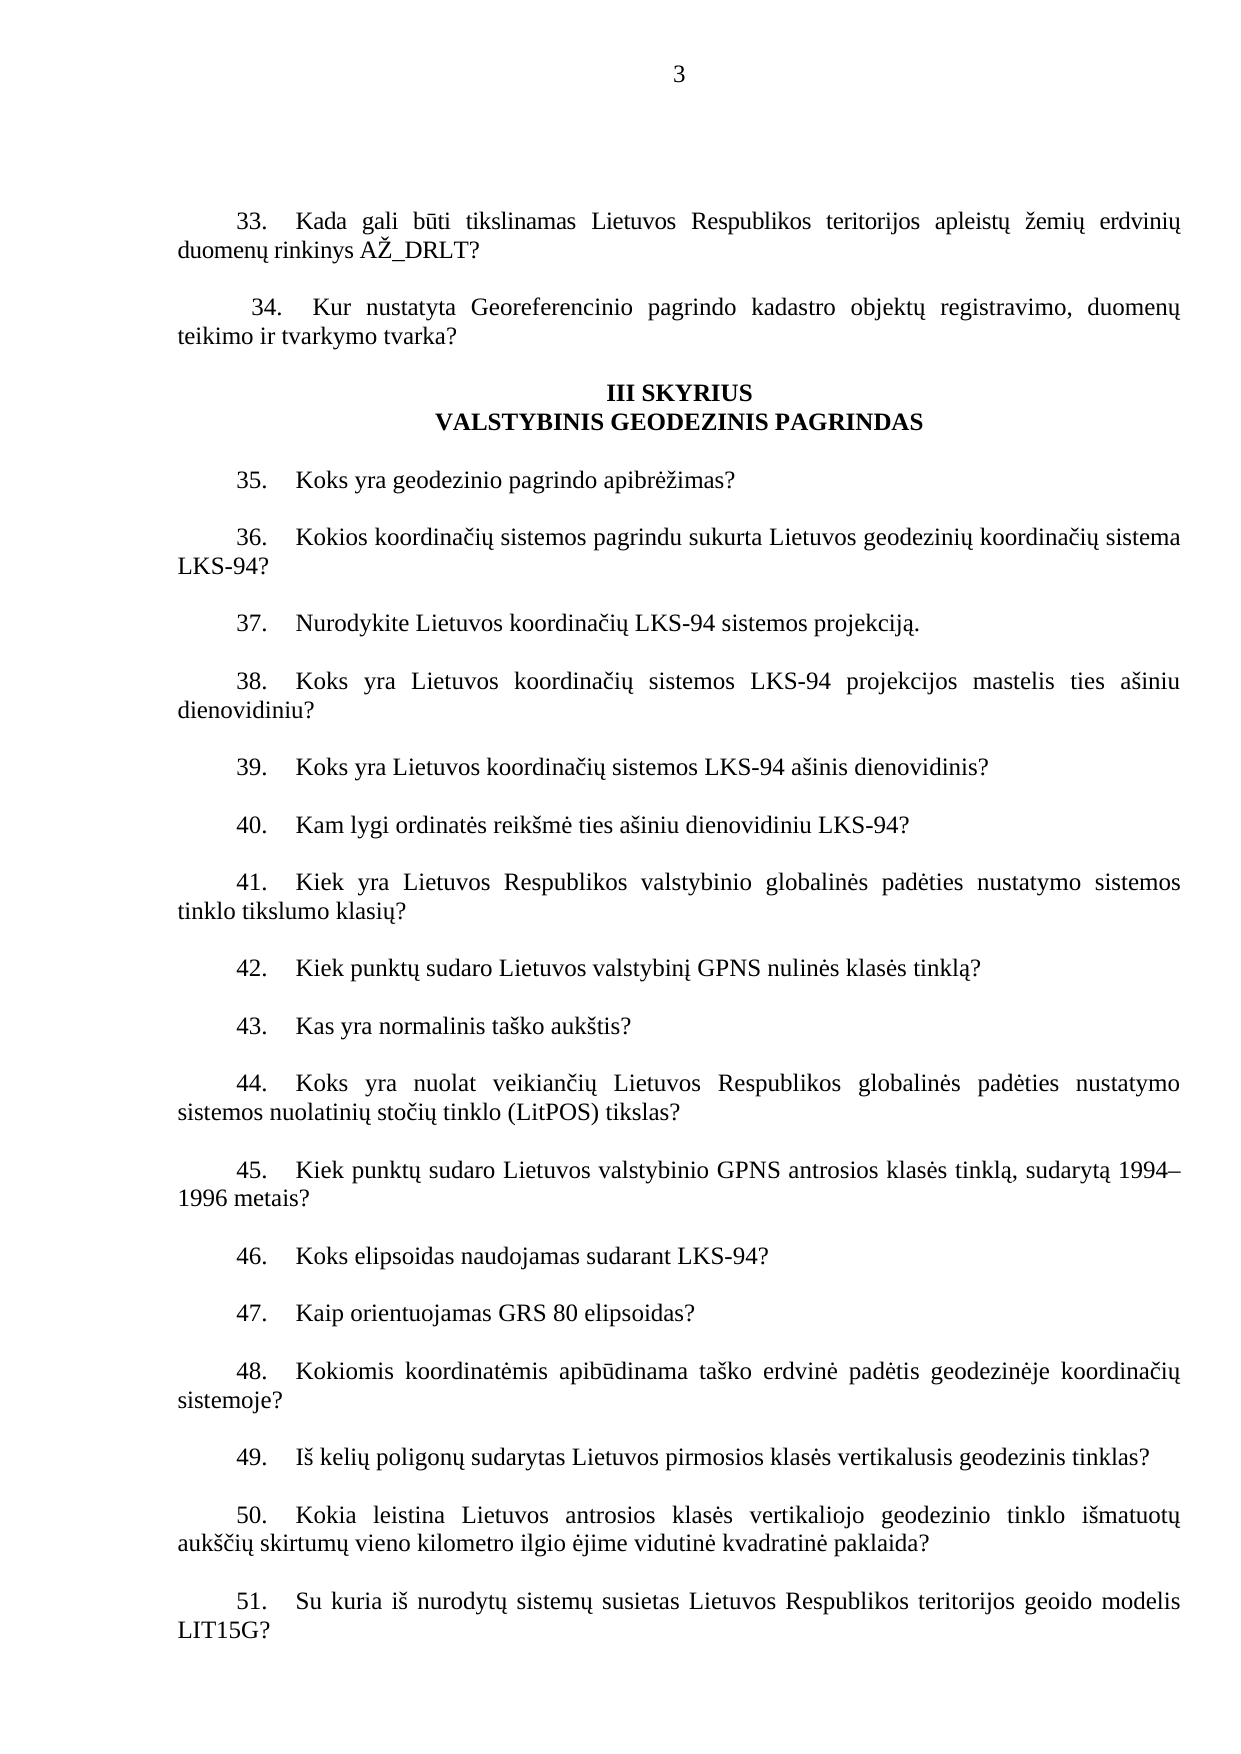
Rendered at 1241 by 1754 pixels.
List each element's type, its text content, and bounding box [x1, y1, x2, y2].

text 49. Iš kelių poligonų sudarytas Lietuvos pirmosios klasės vertikalusis geodezinis tinklas? [177, 1442, 1181, 1471]
text 45. Kiek punktų sudaro Lietuvos valstybinio GPNS antrosios klasės tinklą, sudarytą 1994–1996 metais? [177, 1155, 1181, 1212]
text 37. Nurodykite Lietuvos koordinačių LKS-94 sistemos projekciją. [177, 608, 1181, 637]
text 41. Kiek yra Lietuvos Respublikos valstybinio globalinės padėties nustatymo sistemos tinklo tikslumo klasių? [177, 867, 1181, 925]
text 44. Koks yra nuolat veikiančių Lietuvos Respublikos globalinės padėties nustatymo sistemos nuolatinių stočių tinklo (LitPOS) tikslas? [177, 1068, 1181, 1126]
text 36. Kokios koordinačių sistemos pagrindu sukurta Lietuvos geodezinių koordinačių sistema LKS-94? [177, 522, 1181, 580]
text 38. Koks yra Lietuvos koordinačių sistemos LKS-94 projekcijos mastelis ties ašiniu dienovidiniu? [177, 666, 1181, 723]
text 50. Kokia leistina Lietuvos antrosios klasės vertikaliojo geodezinio tinklo išmatuotų aukščių skirtumų vieno kilometro ilgio ėjime vidutinė kvadratinė paklaida? [177, 1500, 1181, 1557]
text 40. Kam lygi ordinatės reikšmė ties ašiniu dienovidiniu LKS-94? [177, 810, 1181, 838]
text 47. Kaip orientuojamas GRS 80 elipsoidas? [177, 1298, 1181, 1327]
text 51. Su kuria iš nurodytų sistemų susietas Lietuvos Respublikos teritorijos geoido modelis LIT15G? [177, 1586, 1181, 1643]
text 46. Koks elipsoidas naudojamas sudarant LKS-94? [177, 1241, 1181, 1270]
text 42. Kiek punktų sudaro Lietuvos valstybinį GPNS nulinės klasės tinklą? [177, 953, 1181, 982]
text 33. Kada gali būti tikslinamas Lietuvos Respublikos teritorijos apleistų žemių erdvinių duomenų rinkinys AŽ_DRLT? [177, 206, 1181, 263]
text III SKYRIUS [177, 378, 1181, 407]
text Valstybinis geodezinis pagrindas [177, 407, 1181, 436]
text 43. Kas yra normalinis taško aukštis? [177, 1011, 1181, 1040]
text 35. Koks yra geodezinio pagrindo apibrėžimas? [177, 465, 1181, 493]
text 34. Kur nustatyta Georeferencinio pagrindo kadastro objektų registravimo, duomenų teikimo ir tvarkymo tvarka? [177, 292, 1181, 350]
text 48. Kokiomis koordinatėmis apibūdinama taško erdvinė padėtis geodezinėje koordinačių sistemoje? [177, 1356, 1181, 1413]
text 39. Koks yra Lietuvos koordinačių sistemos LKS-94 ašinis dienovidinis? [177, 752, 1181, 781]
